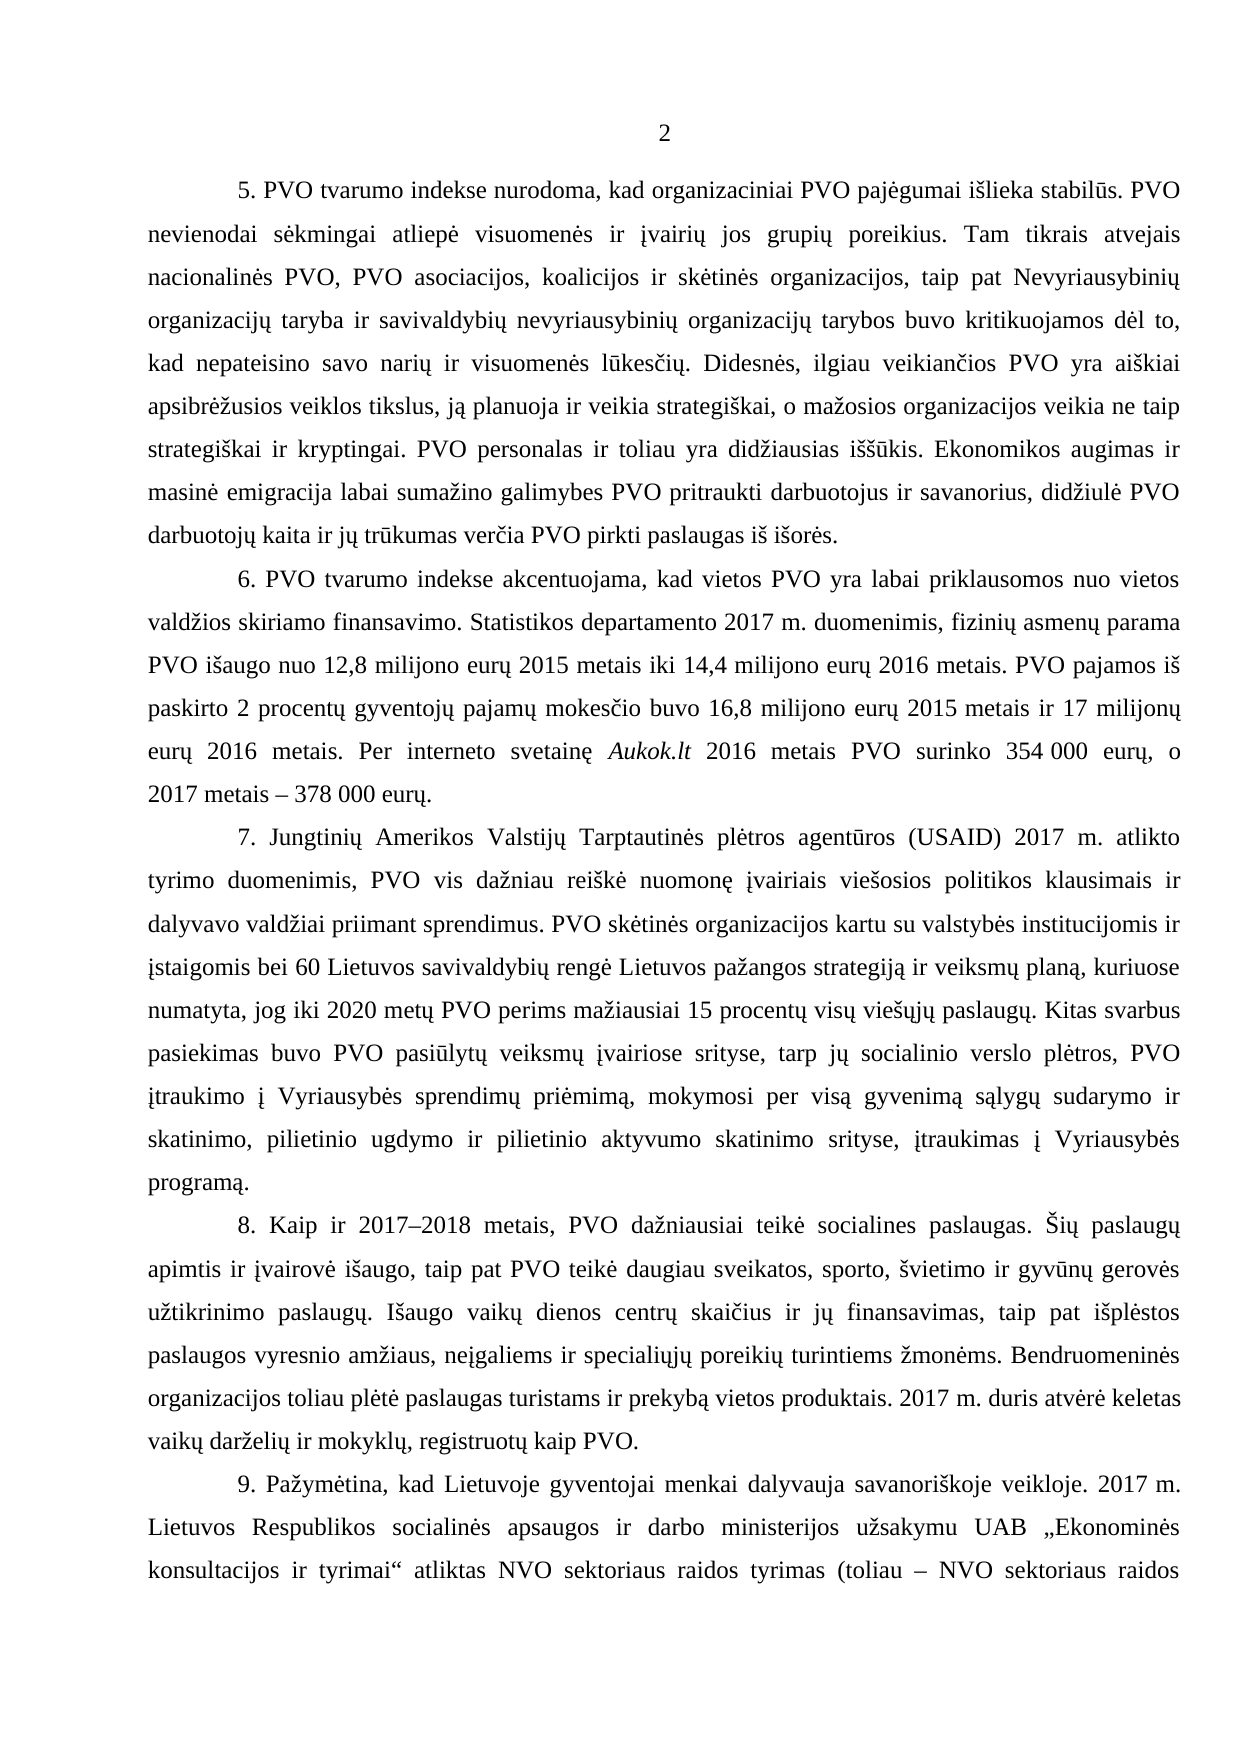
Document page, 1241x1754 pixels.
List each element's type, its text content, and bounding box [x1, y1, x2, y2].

text 5. PVO tvarumo indekse nurodoma, kad organizaciniai PVO pajėgumai išlieka stabilūs. PVO nevienodai sėkmingai atliepė visuomenės ir įvairių jos grupių poreikius. Tam tikrais atvejais nacionalinės PVO, PVO asociacijos, koalicijos ir skėtinės organizacijos, taip pat Nevyriausybinių organizacijų taryba ir savivaldybių nevyriausybinių organizacijų tarybos buvo kritikuojamos dėl to, kad nepateisino savo narių ir visuomenės lūkesčių. Didesnės, ilgiau veikiančios PVO yra aiškiai apsibrėžusios veiklos tikslus, ją planuoja ir veikia strategiškai, o mažosios organizacijos veikia ne taip strategiškai ir kryptingai. PVO personalas ir toliau yra didžiausias iššūkis. Ekonomikos augimas ir masinė emigracija labai sumažino galimybes PVO pritraukti darbuotojus ir savanorius, didžiulė PVO darbuotojų kaita ir jų trūkumas verčia PVO pirkti paslaugas iš išorės. [148, 176, 1181, 549]
text 7. Jungtinių Amerikos Valstijų Tarptautinės plėtros agentūros (USAID) 2017 m. atlikto tyrimo duomenimis, PVO vis dažniau reiškė nuomonę įvairiais viešosios politikos klausimais ir dalyvavo valdžiai priimant sprendimus. PVO skėtinės organizacijos kartu su valstybės institucijomis ir įstaigomis bei 60 Lietuvos savivaldybių rengė Lietuvos pažangos strategiją ir veiksmų planą, kuriuose numatyta, jog iki 2020 metų PVO perims mažiausiai 15 procentų visų viešųjų paslaugų. Kitas svarbus pasiekimas buvo PVO pasiūlytų veiksmų įvairiose srityse, tarp jų socialinio verslo plėtros, PVO įtraukimo į Vyriausybės sprendimų priėmimą, mokymosi per visą gyvenimą sąlygų sudarymo ir skatinimo, pilietinio ugdymo ir pilietinio aktyvumo skatinimo srityse, įtraukimas į Vyriausybės programą. [148, 822, 1181, 1196]
text 6. PVO tvarumo indekse akcentuojama, kad vietos PVO yra labai priklausomos nuo vietos valdžios skiriamo finansavimo. Statistikos departamento 2017 m. duomenimis, fizinių asmenų parama PVO išaugo nuo 12,8 milijono eurų 2015 metais iki 14,4 milijono eurų 2016 metais. PVO pajamos iš paskirto 2 procentų gyventojų pajamų mokesčio buvo 16,8 milijono eurų 2015 metais ir 17 milijonų eurų 2016 metais. Per interneto svetainę Aukok.lt 2016 metais PVO surinko 354 000 eurų, o 2017 metais – 378 000 eurų. [148, 564, 1181, 808]
text 8. Kaip ir 2017–2018 metais, PVO dažniausiai teikė socialines paslaugas. Šių paslaugų apimtis ir įvairovė išaugo, taip pat PVO teikė daugiau sveikatos, sporto, švietimo ir gyvūnų gerovės užtikrinimo paslaugų. Išaugo vaikų dienos centrų skaičius ir jų finansavimas, taip pat išplėstos paslaugos vyresnio amžiaus, neįgaliems ir specialiųjų poreikių turintiems žmonėms. Bendruomeninės organizacijos toliau plėtė paslaugas turistams ir prekybą vietos produktais. 2017 m. duris atvėrė keletas vaikų darželių ir mokyklų, registruotų kaip PVO. [148, 1211, 1181, 1455]
text 9. Pažymėtina, kad Lietuvoje gyventojai menkai dalyvauja savanoriškoje veikloje. 2017 m. Lietuvos Respublikos socialinės apsaugos ir darbo ministerijos užsakymu UAB „Ekonominės konsultacijos ir tyrimai“ atliktas NVO sektoriaus raidos tyrimas (toliau – NVO sektoriaus raidos [148, 1469, 1181, 1584]
